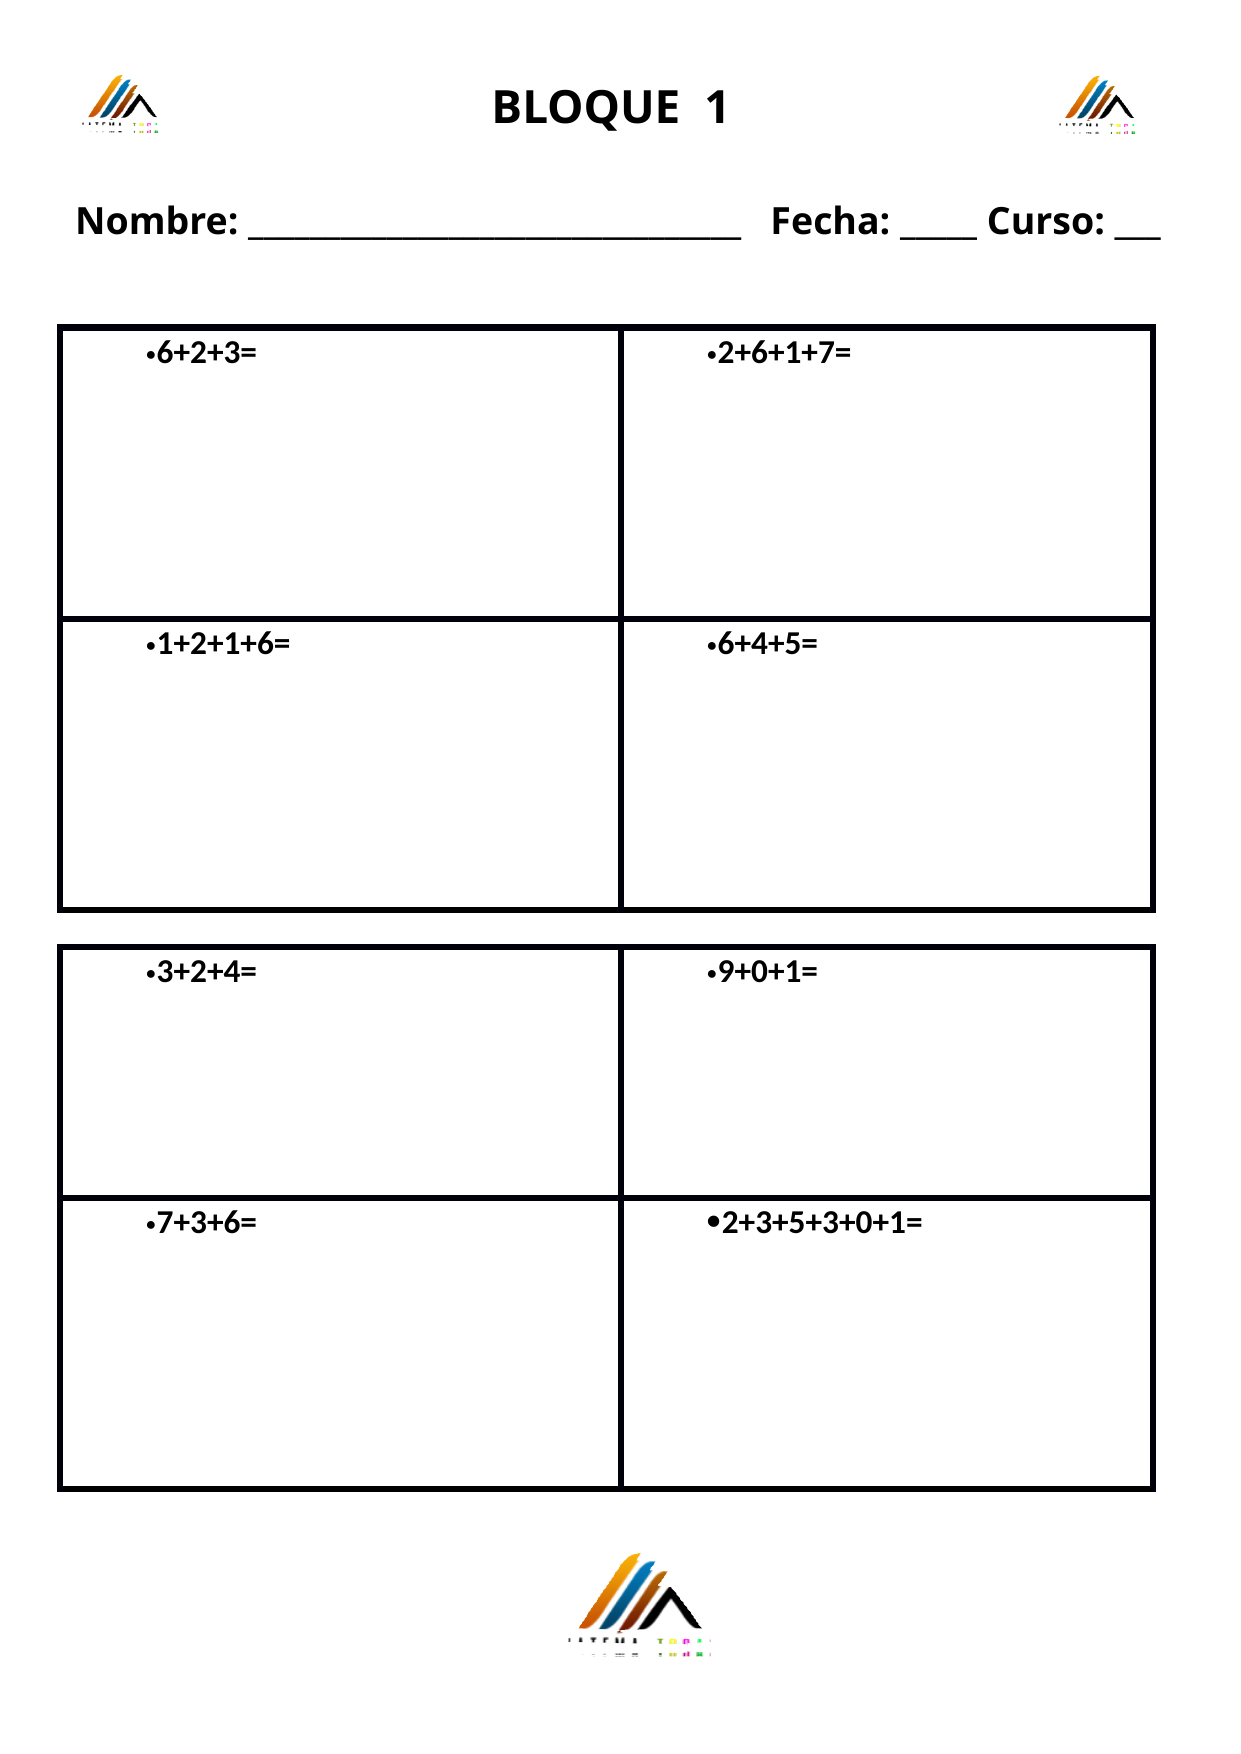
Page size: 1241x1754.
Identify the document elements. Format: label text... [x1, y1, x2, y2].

text BLOQUE 1 [75, 75, 1165, 137]
table_cell [63, 663, 618, 907]
table_header 3+2+4= [63, 950, 618, 1194]
table_cell 7+3+6= [63, 1201, 618, 1241]
table_header 6+2+3= [63, 331, 618, 616]
table_cell [624, 663, 1150, 907]
table_header 9+0+1= [624, 950, 1150, 1194]
table_cell 6+4+5= [624, 622, 1150, 663]
table_cell 1+2+1+6= [63, 622, 618, 663]
text Nombre: ________________________________ Fecha: _____ Curso: ___ [75, 194, 1165, 245]
table_cell [63, 1241, 618, 1486]
table_cell 2+3+5+3+0+1= [624, 1201, 1150, 1241]
table_cell [624, 1241, 1150, 1486]
table_header 2+6+1+7= [624, 331, 1150, 616]
